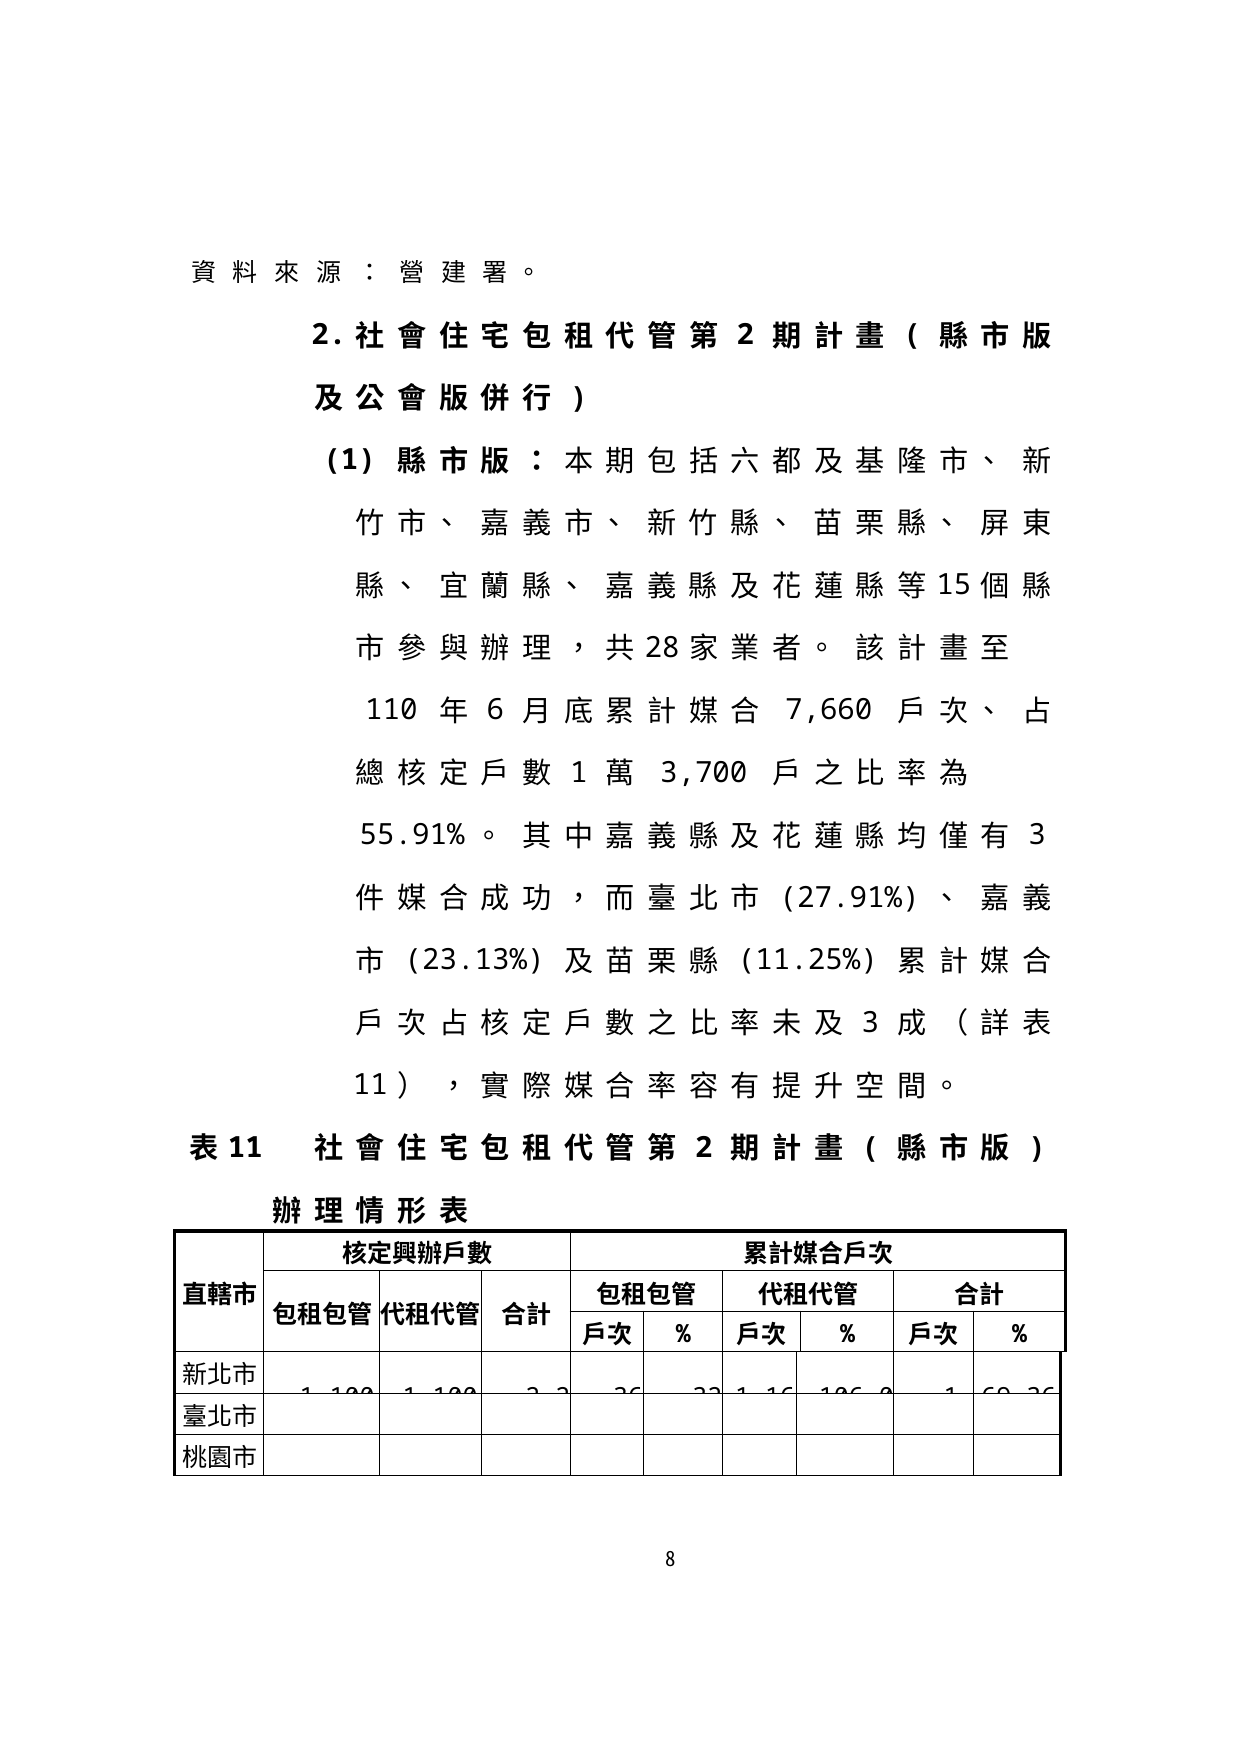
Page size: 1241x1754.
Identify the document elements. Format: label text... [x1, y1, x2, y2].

table_cell % [974, 1312, 1064, 1351]
table_cell 戶次 [571, 1312, 643, 1351]
table_cell 400 [380, 1435, 481, 1475]
table_cell 2,200 [482, 1394, 570, 1434]
table_cell 1,100 [264, 1394, 379, 1434]
table_cell 代租代管 [380, 1271, 481, 1351]
text (1)縣市版：本期包括六都及基隆市、新竹市、嘉義市、新竹縣、苗栗縣、屏東縣、宜蘭縣、嘉義縣及花蓮縣等15個縣市參與辦理，共28家業者。該計畫至110年6月底累計媒合7,660戶次、占總核定戶數1萬3,700戶之比率為55.91%。其中嘉義縣及花蓮縣均僅有3件媒合成功，而臺北市(27.91%)、嘉義市(23.13%)及苗栗縣(11.25%)累計媒合戶次占核定戶數之比率未及3成（詳表11），實際媒合率容有提升空間。 [301, 417, 1058, 1104]
table_cell 合計 [482, 1271, 570, 1351]
table_cell 360 [571, 1352, 643, 1392]
table_cell 27.91 [974, 1394, 1059, 1434]
table_cell 32.73 [644, 1352, 722, 1392]
table_cell 臺北市 [176, 1394, 263, 1434]
table_cell 1,526 [894, 1352, 973, 1392]
table_cell 324 [723, 1394, 796, 1434]
table_cell 614 [894, 1394, 973, 1434]
table_cell 13.75 [644, 1435, 722, 1475]
table_cell 165 [571, 1435, 643, 1475]
table_cell 83.69 [974, 1435, 1059, 1475]
table_cell 1,600 [482, 1435, 570, 1475]
table_cell 290 [571, 1394, 643, 1434]
table_cell 戶次 [723, 1312, 800, 1351]
table_cell 1,100 [380, 1352, 481, 1392]
table_cell 包租包管 [264, 1271, 379, 1351]
table_header 累計媒合戶次 [571, 1233, 1064, 1270]
table_cell % [644, 1312, 722, 1351]
table_cell 戶次 [894, 1312, 973, 1351]
table_cell 106.00 [797, 1352, 893, 1392]
table_cell 26.36 [644, 1394, 722, 1434]
text 資料來源：營建署。 [183, 229, 1058, 292]
table_cell [1062, 1352, 1066, 1392]
table_cell 1,166 [723, 1352, 796, 1392]
table_cell [1062, 1393, 1066, 1434]
table_cell 69.36 [974, 1352, 1059, 1392]
table_cell 1,100 [264, 1352, 379, 1392]
table_cell 包租包管 [571, 1271, 722, 1311]
table_cell 合計 [894, 1271, 1064, 1311]
table_cell 1,100 [380, 1394, 481, 1434]
table_cell 293.50 [797, 1435, 893, 1475]
table_cell 29.45 [797, 1394, 893, 1434]
table_cell [1062, 1434, 1066, 1475]
table_cell 1,174 [723, 1435, 796, 1475]
table_cell % [801, 1312, 893, 1351]
table_cell 代租代管 [723, 1271, 893, 1311]
table_cell 1,200 [264, 1435, 379, 1475]
table_cell 新北市 [176, 1352, 263, 1392]
table_header 核定興辦戶數 [264, 1233, 570, 1270]
text 表11 社會住宅包租代管第2期計畫(縣市版)辦理情形表 [183, 1104, 1058, 1229]
table_header 直轄市 [176, 1233, 263, 1351]
table_cell 2,200 [482, 1352, 570, 1392]
table_cell 桃園市 [176, 1435, 263, 1475]
table_cell 1,339 [894, 1435, 973, 1475]
text 2.社會住宅包租代管第2期計畫(縣市版及公會版併行) [271, 292, 1058, 417]
